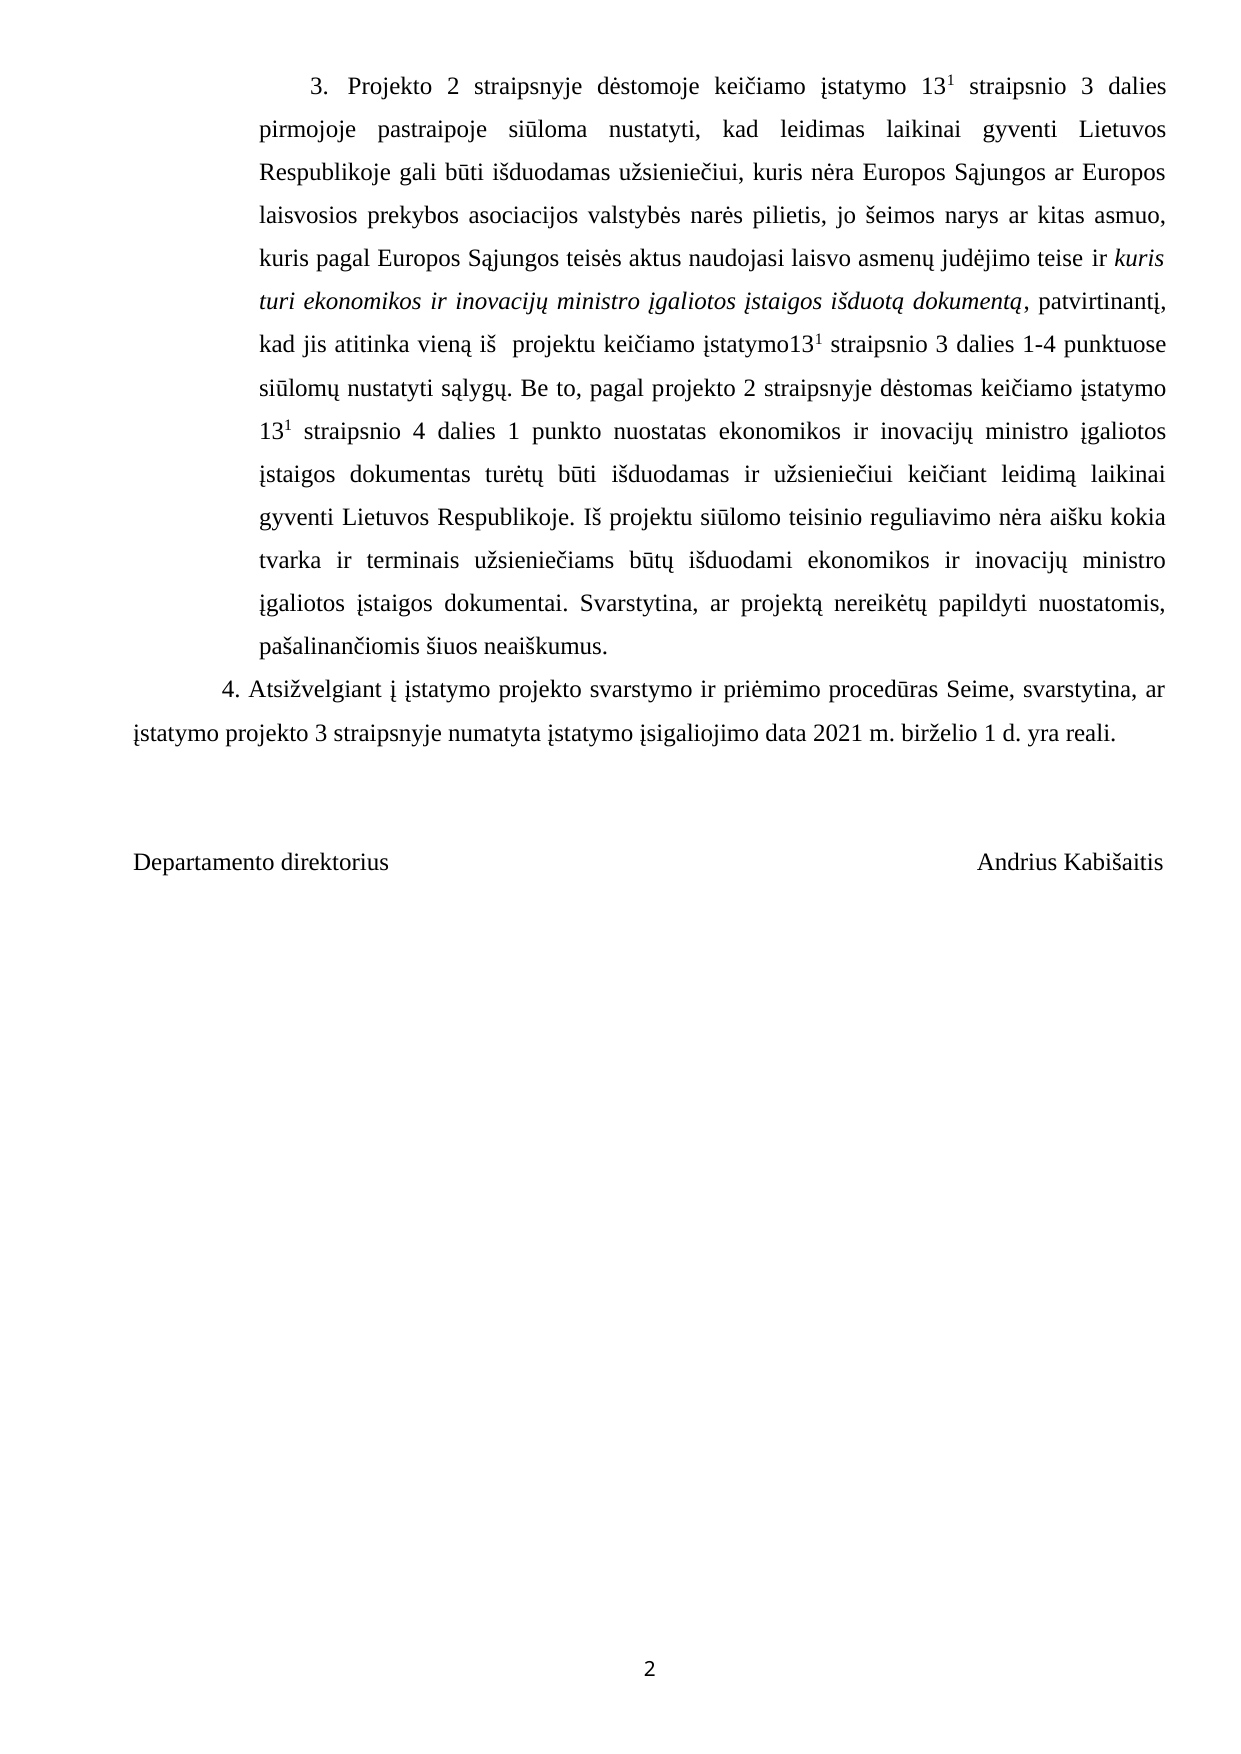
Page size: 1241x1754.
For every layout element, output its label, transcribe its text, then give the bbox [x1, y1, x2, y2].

text 4. Atsižvelgiant į įstatymo projekto svarstymo ir priėmimo procedūras Seime, svarstytina, ar įstatymo projekto 3 straipsnyje numatyta įstatymo įsigaliojimo data 2021 m. birželio 1 d. yra reali. [133, 674, 1167, 746]
list Projekto 2 straipsnyje dėstomoje keičiamo įstatymo 131 straipsnio 3 dalies pirmojoje pastraipoje siūloma nustatyti, kad leidimas laikinai gyventi Lietuvos Respublikoje gali būti išduodamas užsieniečiui, kuris nėra Europos Sąjungos ar Europos laisvosios prekybos asociacijos valstybės narės pilietis, jo šeimos narys ar kitas asmuo, kuris pagal Europos Sąjungos teisės aktus naudojasi laisvo asmenų judėjimo teise ir kuris turi ekonomikos ir inovacijų ministro įgaliotos įstaigos išduotą dokumentą, patvirtinantį, kad jis atitinka vieną iš projektu keičiamo įstatymo131 straipsnio 3 dalies 1-4 punktuose siūlomų nustatyti sąlygų. Be to, pagal projekto 2 straipsnyje dėstomas keičiamo įstatymo 131 straipsnio 4 dalies 1 punkto nuostatas ekonomikos ir inovacijų ministro įgaliotos įstaigos dokumentas turėtų būti išduodamas ir užsieniečiui keičiant leidimą laikinai gyventi Lietuvos Respublikoje. Iš projektu siūlomo teisinio reguliavimo nėra aišku kokia tvarka ir terminais užsieniečiams būtų išduodami ekonomikos ir inovacijų ministro įgaliotos įstaigos dokumentai. Svarstytina, ar projektą nereikėtų papildyti nuostatomis, pašalinančiomis šiuos neaiškumus. [221, 71, 1167, 660]
text Departamento direktorius Andrius Kabišaitis [133, 847, 1167, 876]
